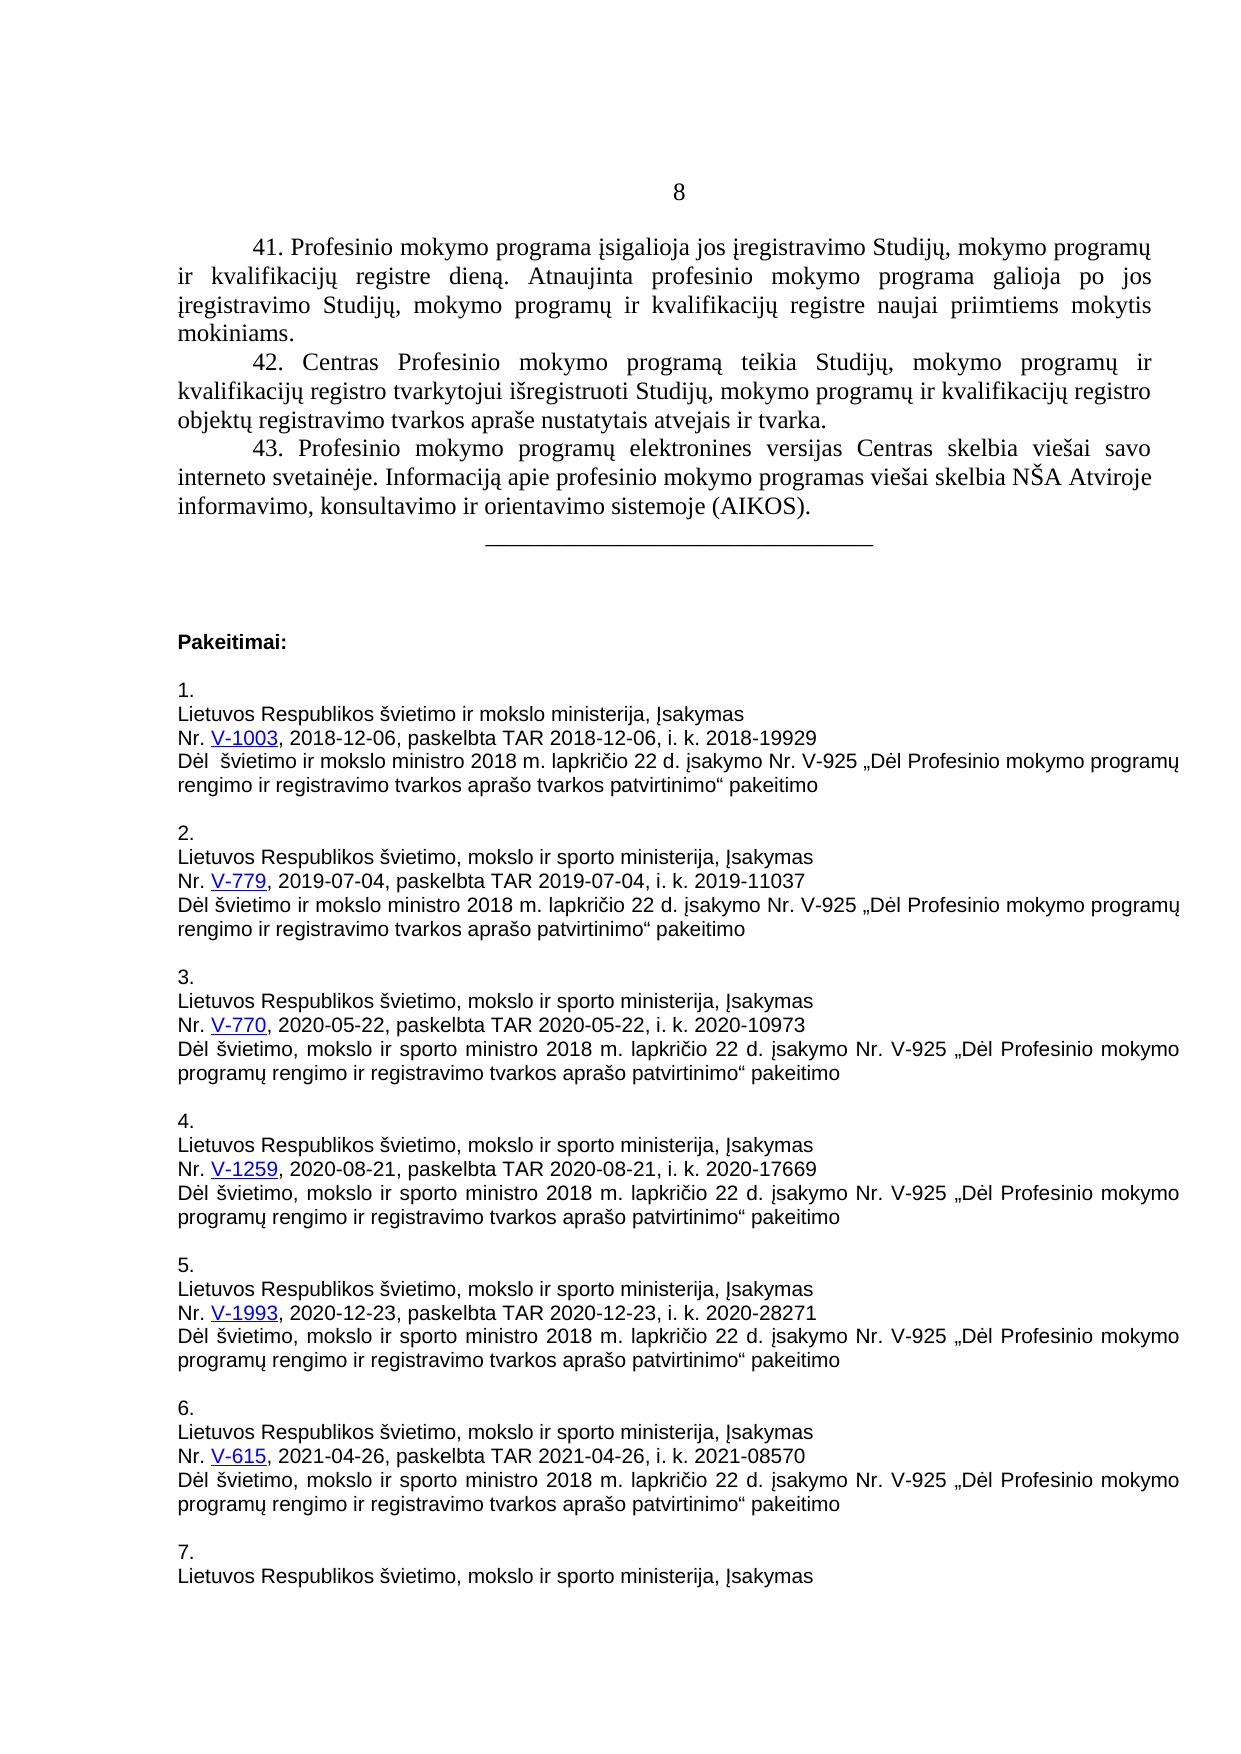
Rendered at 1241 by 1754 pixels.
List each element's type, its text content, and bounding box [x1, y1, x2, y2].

text Dėl švietimo ir mokslo ministro 2018 m. lapkričio 22 d. įsakymo Nr. V-925 „Dėl Profesinio mokymo programų rengimo ir registravimo tvarkos aprašo patvirtinimo“ pakeitimo [177, 893, 1181, 941]
text Dėl švietimo, mokslo ir sporto ministro 2018 m. lapkričio 22 d. įsakymo Nr. V-925 „Dėl Profesinio mokymo programų rengimo ir registravimo tvarkos aprašo patvirtinimo“ pakeitimo [177, 1324, 1181, 1372]
text 6. [177, 1396, 1181, 1420]
text Nr. V-615, 2021-04-26, paskelbta TAR 2021-04-26, i. k. 2021-08570 [177, 1444, 1181, 1468]
text Nr. V-770, 2020-05-22, paskelbta TAR 2020-05-22, i. k. 2020-10973 [177, 1013, 1181, 1037]
text 42. Centras Profesinio mokymo programą teikia Studijų, mokymo programų ir kvalifikacijų registro tvarkytojui išregistruoti Studijų, mokymo programų ir kvalifikacijų registro objektų registravimo tvarkos apraše nustatytais atvejais ir tvarka. [177, 347, 1152, 433]
text 43. Profesinio mokymo programų elektronines versijas Centras skelbia viešai savo interneto svetainėje. Informaciją apie profesinio mokymo programas viešai skelbia NŠA Atviroje informavimo, konsultavimo ir orientavimo sistemoje (AIKOS). [177, 433, 1152, 520]
text Lietuvos Respublikos švietimo, mokslo ir sporto ministerija, Įsakymas [177, 1133, 1181, 1157]
text 5. [177, 1252, 1181, 1276]
text Lietuvos Respublikos švietimo ir mokslo ministerija, Įsakymas [177, 701, 1181, 725]
text Lietuvos Respublikos švietimo, mokslo ir sporto ministerija, Įsakymas [177, 1564, 1181, 1588]
text Lietuvos Respublikos švietimo, mokslo ir sporto ministerija, Įsakymas [177, 989, 1181, 1013]
text 41. Profesinio mokymo programa įsigalioja jos įregistravimo Studijų, mokymo programų ir kvalifikacijų registre dieną. Atnaujinta profesinio mokymo programa galioja po jos įregistravimo Studijų, mokymo programų ir kvalifikacijų registre naujai priimtiems mokytis mokiniams. [177, 232, 1152, 347]
text Lietuvos Respublikos švietimo, mokslo ir sporto ministerija, Įsakymas [177, 1420, 1181, 1444]
text Dėl švietimo, mokslo ir sporto ministro 2018 m. lapkričio 22 d. įsakymo Nr. V-925 „Dėl Profesinio mokymo programų rengimo ir registravimo tvarkos aprašo patvirtinimo“ pakeitimo [177, 1181, 1181, 1228]
text Nr. V-1003, 2018-12-06, paskelbta TAR 2018-12-06, i. k. 2018-19929 [177, 725, 1181, 749]
text 3. [177, 965, 1181, 989]
text Nr. V-779, 2019-07-04, paskelbta TAR 2019-07-04, i. k. 2019-11037 [177, 869, 1181, 893]
text _______________________________ [177, 520, 1181, 548]
text Dėl švietimo ir mokslo ministro 2018 m. lapkričio 22 d. įsakymo Nr. V-925 „Dėl Profesinio mokymo programų rengimo ir registravimo tvarkos aprašo tvarkos patvirtinimo“ pakeitimo [177, 749, 1181, 797]
text 1. [177, 677, 1181, 701]
text Lietuvos Respublikos švietimo, mokslo ir sporto ministerija, Įsakymas [177, 1276, 1181, 1300]
text 7. [177, 1540, 1181, 1564]
text Pakeitimai: [177, 629, 1181, 653]
text Nr. V-1993, 2020-12-23, paskelbta TAR 2020-12-23, i. k. 2020-28271 [177, 1300, 1181, 1324]
text Lietuvos Respublikos švietimo, mokslo ir sporto ministerija, Įsakymas [177, 845, 1181, 869]
text Dėl švietimo, mokslo ir sporto ministro 2018 m. lapkričio 22 d. įsakymo Nr. V-925 „Dėl Profesinio mokymo programų rengimo ir registravimo tvarkos aprašo patvirtinimo“ pakeitimo [177, 1468, 1181, 1516]
text Dėl švietimo, mokslo ir sporto ministro 2018 m. lapkričio 22 d. įsakymo Nr. V-925 „Dėl Profesinio mokymo programų rengimo ir registravimo tvarkos aprašo patvirtinimo“ pakeitimo [177, 1037, 1181, 1085]
text 4. [177, 1109, 1181, 1133]
text 2. [177, 821, 1181, 845]
text Nr. V-1259, 2020-08-21, paskelbta TAR 2020-08-21, i. k. 2020-17669 [177, 1157, 1181, 1181]
